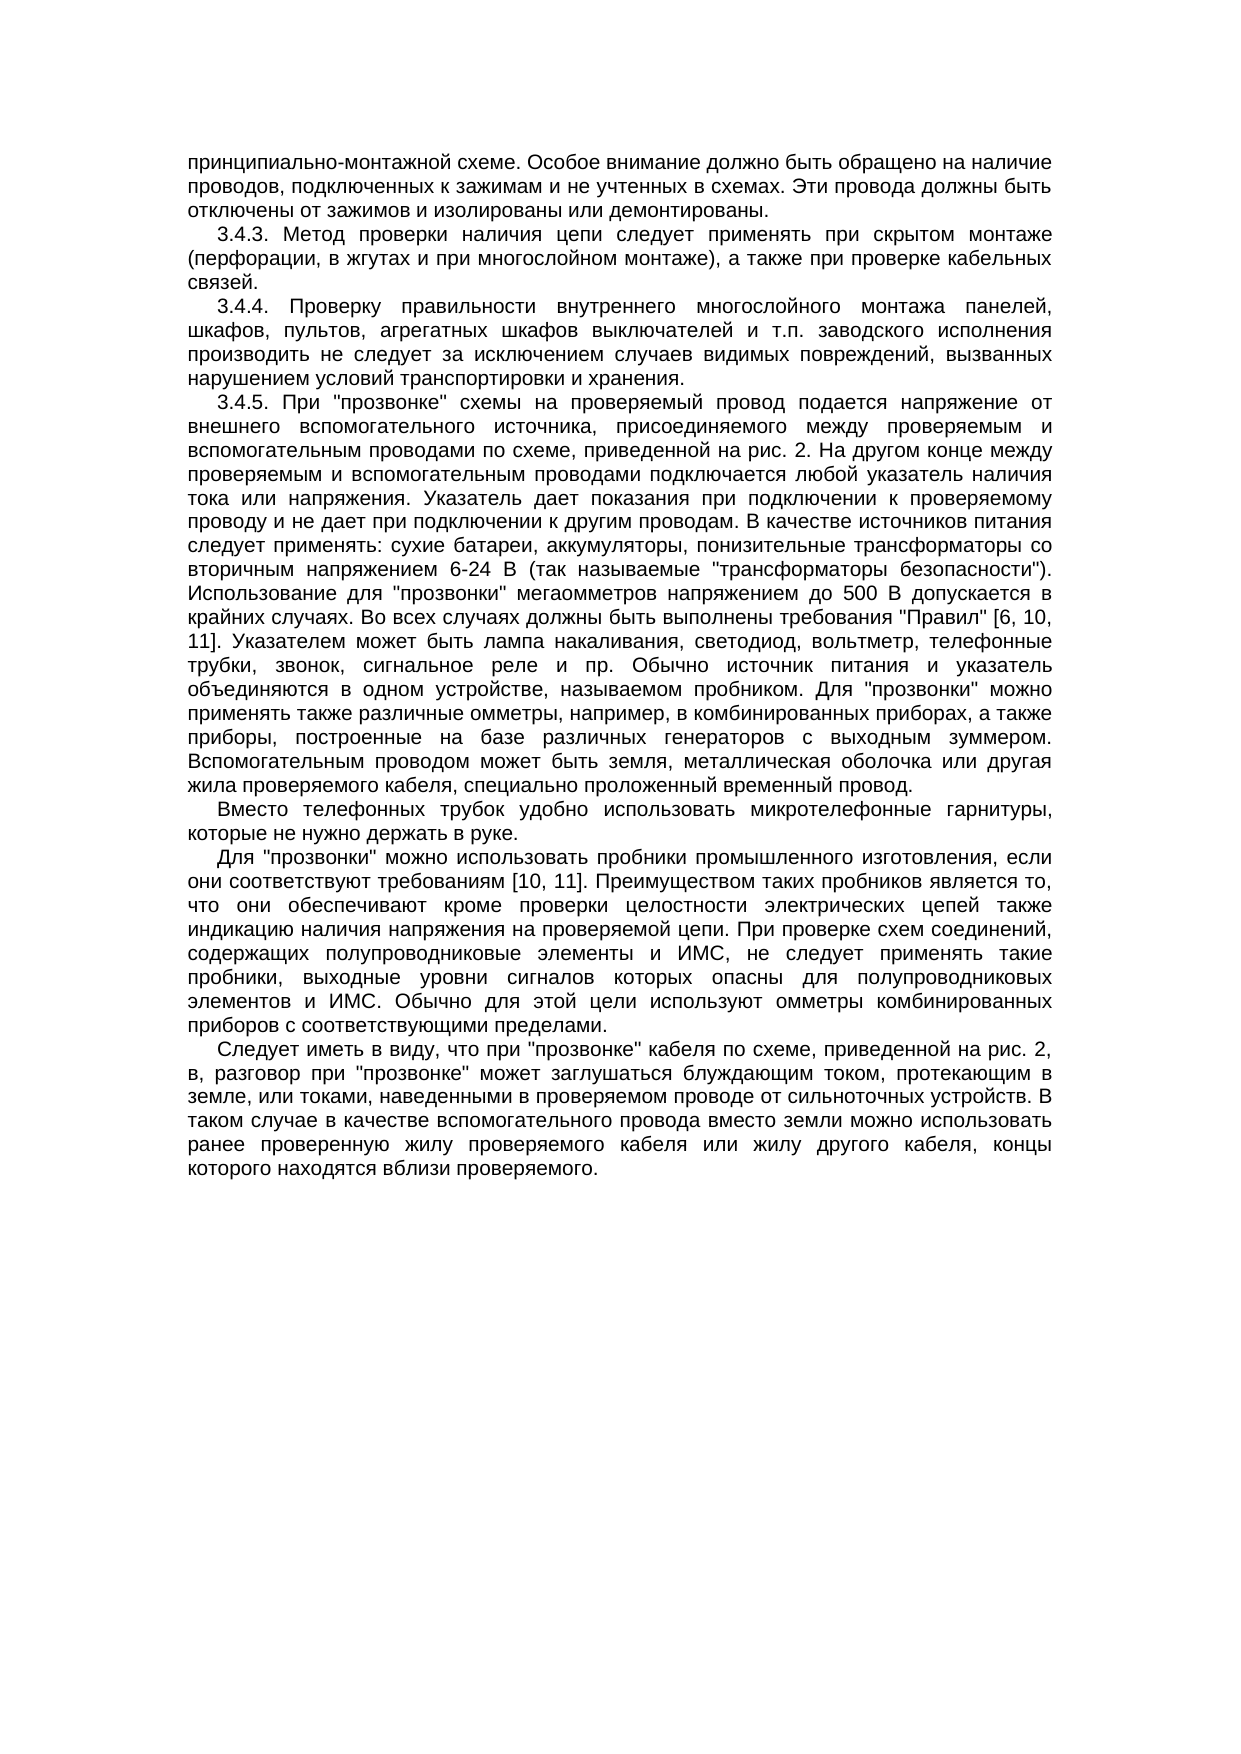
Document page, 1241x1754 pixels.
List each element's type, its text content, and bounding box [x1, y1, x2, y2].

text 3.4.3. Метод проверки наличия цепи следует применять при скрытом монтаже (перфорации, в жгутах и при многослойном монтаже), а также при проверке кабельных связей. [187, 222, 1053, 294]
text 3.4.4. Проверку правильности внутреннего многослойного монтажа панелей, шкафов, пультов, агрегатных шкафов выключателей и т.п. заводского исполнения производить не следует за исключением случаев видимых повреждений, вызванных нарушением условий транспортировки и хранения. [187, 294, 1053, 389]
text Для "прозвонки" можно использовать пробники промышленного изготовления, если они соответствуют требованиям [10, 11]. Преимуществом таких пробников является то, что они обеспечивают кроме проверки целостности электрических цепей также индикацию наличия напряжения на проверяемой цепи. При проверке схем соединений, содержащих полупроводниковые элементы и ИМС, не следует применять такие пробники, выходные уровни сигналов которых опасны для полупроводниковых элементов и ИМС. Обычно для этой цели используют омметры комбинированных приборов с соответствующими пределами. [187, 845, 1053, 1036]
text принципиально-монтажной схеме. Особое внимание должно быть обращено на наличие проводов, подключенных к зажимам и не учтенных в схемах. Эти провода должны быть отключены от зажимов и изолированы или демонтированы. [187, 150, 1053, 222]
text 3.4.5. При "прозвонке" схемы на проверяемый провод подается напряжение от внешнего вспомогательного источника, присоединяемого между проверяемым и вспомогательным проводами по схеме, приведенной на рис. 2. На другом конце между проверяемым и вспомогательным проводами подключается любой указатель наличия тока или напряжения. Указатель дает показания при подключении к проверяемому проводу и не дает при подключении к другим проводам. В качестве источников питания следует применять: сухие батареи, аккумуляторы, понизительные трансформаторы со вторичным напряжением 6-24 В (так называемые "трансформаторы безопасности"). Использование для "прозвонки" мегаомметров напряжением до 500 В допускается в крайних случаях. Во всех случаях должны быть выполнены требования "Правил" [6, 10, 11]. Указателем может быть лампа накаливания, светодиод, вольтметр, телефонные трубки, звонок, сигнальное реле и пр. Обычно источник питания и указатель объединяются в одном устройстве, называемом пробником. Для "прозвонки" можно применять также различные омметры, например, в комбинированных приборах, а также приборы, построенные на базе различных генераторов с выходным зуммером. Вспомогательным проводом может быть земля, металлическая оболочка или другая жила проверяемого кабеля, специально проложенный временный провод. [187, 389, 1053, 797]
text Следует иметь в виду, что при "прозвонке" кабеля по схеме, приведенной на рис. 2, в, разговор при "прозвонке" может заглушаться блуждающим током, протекающим в земле, или токами, наведенными в проверяемом проводе от сильноточных устройств. В таком случае в качестве вспомогательного провода вместо земли можно использовать ранее проверенную жилу проверяемого кабеля или жилу другого кабеля, концы которого находятся вблизи проверяемого. [187, 1036, 1053, 1180]
text Вместо телефонных трубок удобно использовать микротелефонные гарнитуры, которые не нужно держать в руке. [187, 797, 1053, 845]
